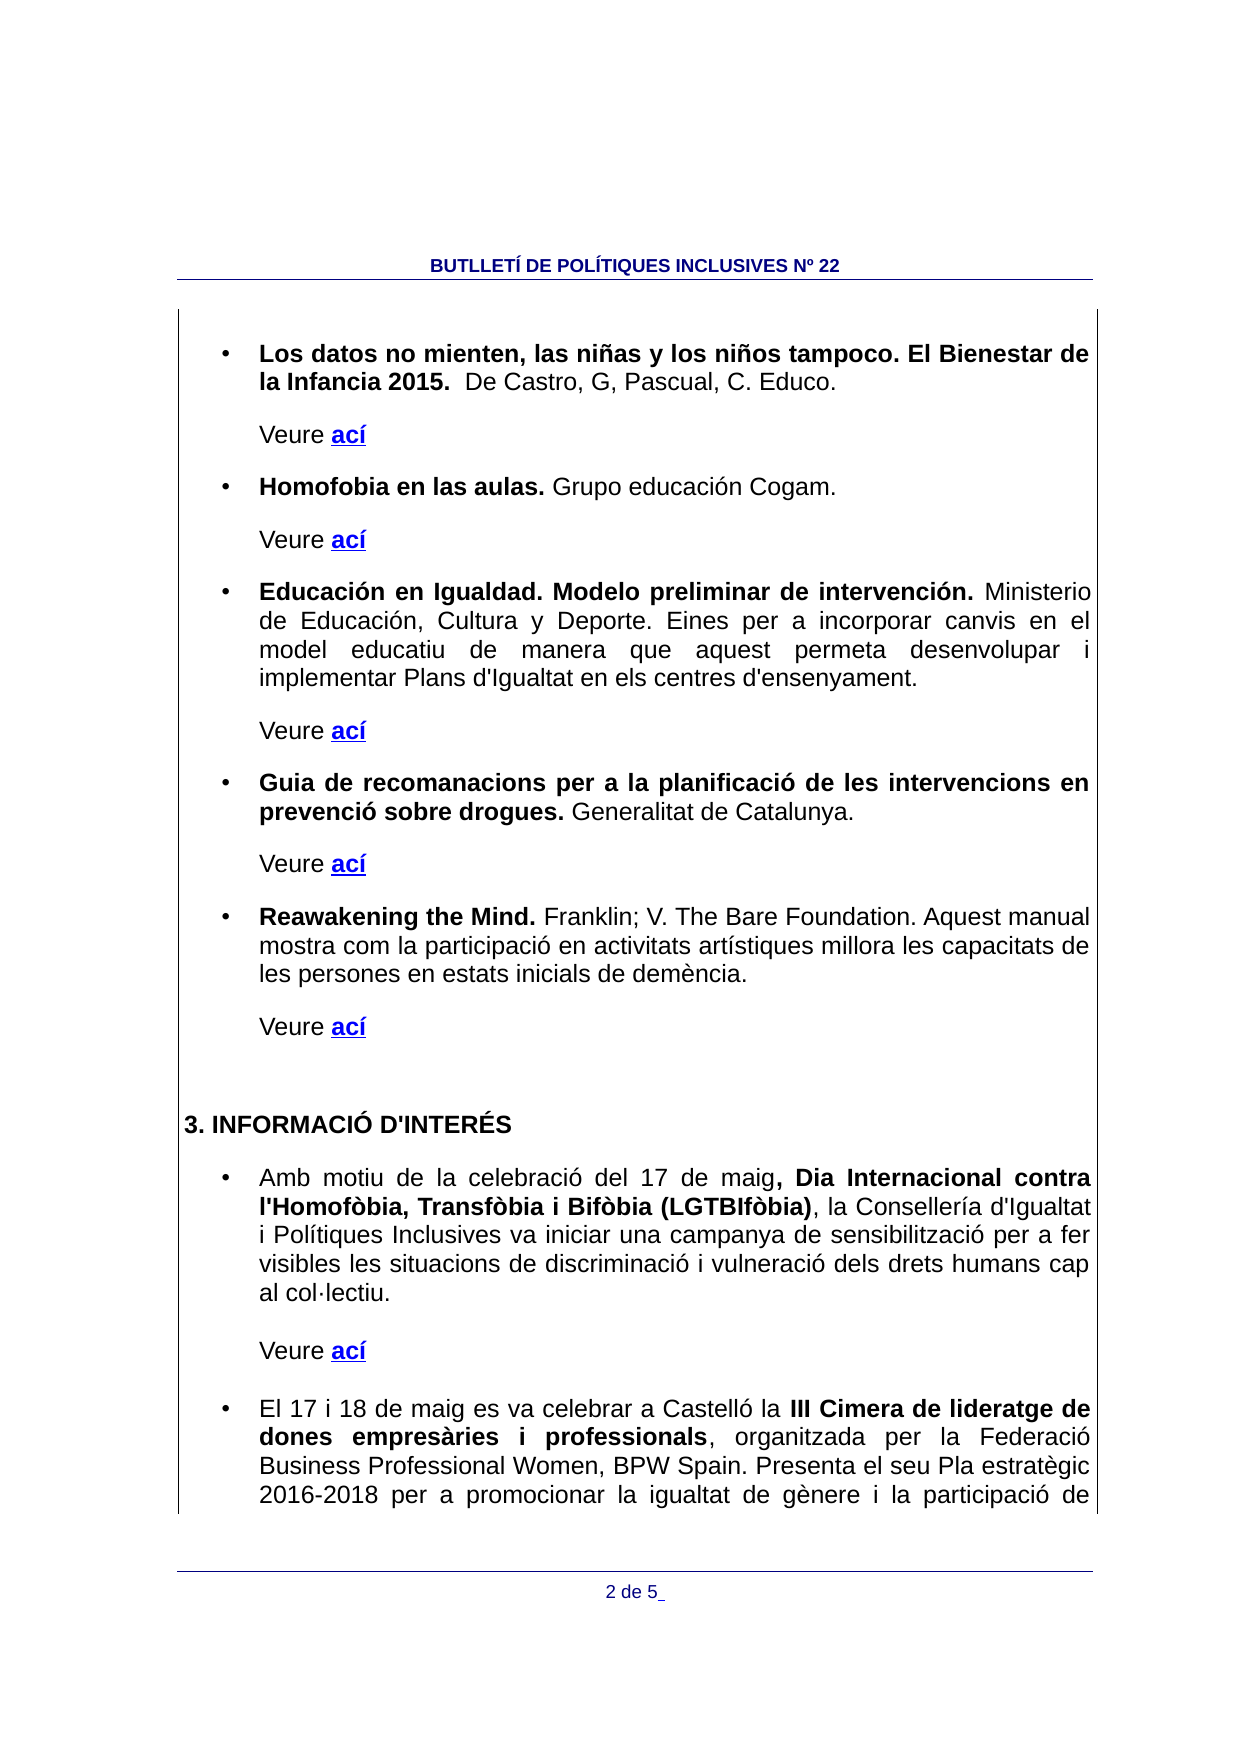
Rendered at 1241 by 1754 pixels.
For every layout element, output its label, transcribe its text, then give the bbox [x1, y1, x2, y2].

table_cell 1. ESTADÍSTIQUES D'INTERÉS SOCIAL Ministerio de Sanidad, Servicios Sociales e Igualdad: Barómetro Sanitario 2015. El seu objectiu es conéixer l'opinió i expectatives de la ciutadania com a element important per a establir les prioritats de les polítiques de salut. Resum gràfic i executiu Eurostat: Menors en situació de pobresa i risc d'exclusió social (actualització de dades): L'anàlisi mostra l'impacte del tipus de família, situació d'ocupació, nivell educatiu dels pares i mares, condició de migrant i manca severa de recursos sobre el risc de pobresa. Informació i dades ací Enquesta sobre la força de treball en 2015: 10 milions de persones treballadores a temps parcial en la Unió Europea preferirien treballar més. Dos terços d'elles són dones. El 15,7% de la població ocupada a Espanya treballa a temps parcial, enfront d'una mitjana del 20,3% en la Unió Europea. Informació i dades ací 2. INFORMES I ESTUDIS Crecer en España. La integración de los hijos de inmigrantes. Aparicio, R. Portes, A. Colección Estudios Sociales La Caixa. Veure ací Los datos no mienten, las niñas y los niños tampoco. El Bienestar de la Infancia 2015. De Castro, G, Pascual, C. Educo. Veure ací Homofobia en las aulas. Grupo educación Cogam. Veure ací Educación en Igualdad. Modelo preliminar de intervención. Ministerio de Educación, Cultura y Deporte. Eines per a incorporar canvis en el model educatiu de manera que aquest permeta desenvolupar i implementar Plans d'Igualtat en els centres d'ensenyament. Veure ací Guia de recomanacions per a la planificació de les intervencions en prevenció sobre drogues. Generalitat de Catalunya. Veure ací Reawakening the Mind. Franklin; V. The Bare Foundation. Aquest manual mostra com la participació en activitats artístiques millora les capacitats de les persones en estats inicials de demència. Veure ací 3. INFORMACIÓ D'INTERÉS Amb motiu de la celebració del 17 de maig, Dia Internacional contra l'Homofòbia, Transfòbia i Bifòbia (LGTBIfòbia), la Consellería d'Igualtat i Polítiques Inclusives va iniciar una campanya de sensibilització per a fer visibles les situacions de discriminació i vulneració dels drets humans cap al col·lectiu. Veure ací El 17 i 18 de maig es va celebrar a Castelló la III Cimera de lideratge de dones empresàries i professionals, organitzada per la Federació Business Professional Women, BPW Spain. Presenta el seu Pla estratègic 2016-2018 per a promocionar la igualtat de gènere i la participació de dones en els processos de presa de decisió en les empreses i tots els sectors econòmics. Més informació ací El dijous 26 de maig se celebrarà a Alacant la conferència: “Dubtes i propostes per a les polítiques d'emancipació juvenil”. Més informació ací L'Observatori contra la Violència Domèstica i de Gènere, amb seu en el Consejo General del Poder Judicial, concedeix el seu premi anual al torn d'ofici d'advocats de violència de gènere. Més informació ací Comissió Europea: Importància dels beneficis socials en l'evolució de la renda de les llars durant la crisi: En estats del benestar avançats com els dels països europeus, els ingressos nets de les llars no solament depenen de les seues rendes sinó també dels impostos i beneficis socials. Més informació ací La Unió Europea finançarà amb 19 milions d'euros projectes internacionals amb enfocament de gènere dirigits a millorar la salut, benestar i drets de les dones i xiquetes. Més informació ací Programa Horitzó 2020: El 8 de juny se celebra la jornada nacional informativa del Repte 6 “Europa en un món canviant: societats inclusives, innovadores i reflexives”, on es presentaran les convocatòries 2017. Per a participar és necessari enviar el formulari d'inscripció abans de l'1 de juny. Entre els objectius d'aquesta línia del programa estan l'envelliment i canvi demogràfic, exclusió social i pobresa, integració i desintegració, desigualtats i els fluxos migratoris. Més informació ací 4. NORMATIVA D'INTERÉS Subvencions, premis i beques de la Generalitat d'interés social: ORDRE 11/2016, de 9 de maig, de la Vicepresidència i Conselleria d'Igualtat i Polítiques Inclusives, per la qual s'estableixen les bases reguladores de la concessió de subvencions destinades a la realització de projectes dirigits a la integració social de persones immigrants. (DOCV n.º 7783, de 16/05/2016) RESOLUCIÓ de 12 de maig de 2016, de la Vicepresidència i Conselleria d’Igualtat i Polítiques Inclusives, per la qual es convoquen per a l’exercici 2016 les subvencions per al finançament d’actuacions en matèria d’acció comunitària. (DOCV n.º 7785, de 18/05/2016) ORDRE 12/2016, de 13 de maig, de la Vicepresidència i Conselleria d’Igualtat i Polítiques Inclusives, per la qual es regulen les bases per a la concessió de les subvencions per al desenvolupament de programes d’atenció de necessitats i inclusió social a menors i les seues famílies en període estival i es fa pública la convocatòria per a l’exercici de 2016. (DOCV n.º 7786, de 19/05/2016) RESOLUCIÓ de 13 de maig de 2016, de la Vicepresidència del Consell i Conselleria d’Igualtat i Polítiques Inclusives, per la qual es convoca per a l’exercici 2016 les subvencions a entitats locals i entitats sense ànim de lucre per a la millora de les condicions d’accessibilitat al medi físic. (DOCV n.º 7787, de 20/05/2016) Altres disposicions: Resolución de 3 de mayo de 2016, de la Subsecretaría del Ministerio de Sanidad, Servicios Sociales e Igualdad, por la que se aprueba la actualización de la Carta de servicios del Centro de Documentación del Instituto de la Mujer y para la Igualdad de Oportunidades. (BOE n.º 121, de 19/05/2016) Extracto de la Resolución de 6 de mayo de 2016, del Instituto de Mayores y Servicios Sociales, por la que se convoca la concesión de subvenciones para personas beneficiarias de centros estatales para personas con discapacidad cuya titularidad corresponde al Imserso, durante el año 2016. (BOE n.º 120, de 18/05/2016) 5. ACTIVITAT PARLAMENTÀRIA En la pàgina web de Les Corts es poden consultar les resolucions aprovades en Ple o comissió. Algunes de les últimes d'interés social són: 04/05/2016, Comissió de Sanitat i Consum: Sobre l’elaboració i publicació d’un cens del trastorn de l’espectre autista (TEA) de la Comunitat Valenciana. 04/05/2016, Comissió de Drets Humans: Sobre l’inici urgent dels tràmits necessaris per tal d’acollir els menors refugiats provinents de Síria i altres zones en conflicte També s'hi ha aprovat la següent declaració institucional d'interés social: 12/05/2016: Contra la discriminació de les persones per la seua orientació sexual, identitat de gènere i/o la seua expressió amb motiu del 17 de maig, dia internacional contra la LGTBfòbia. [179, 309, 1097, 1514]
